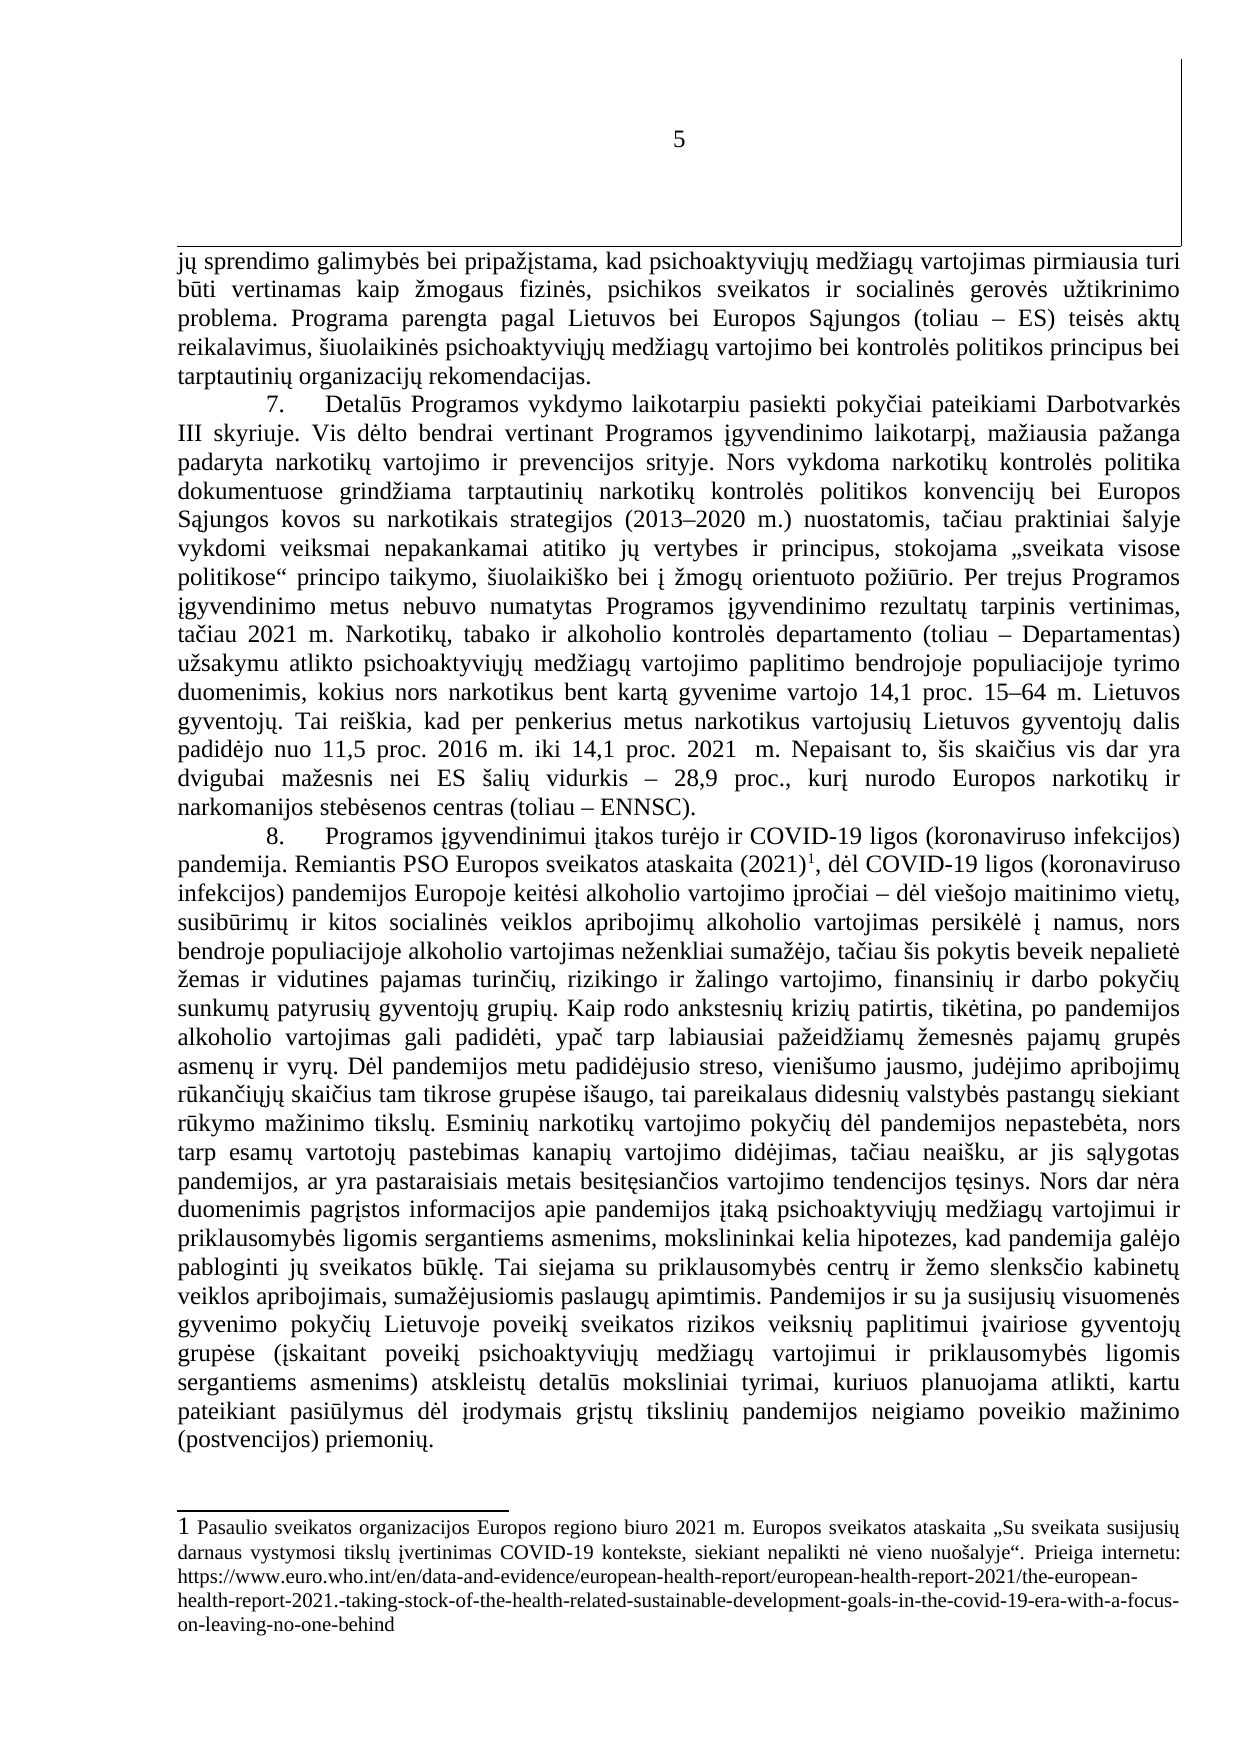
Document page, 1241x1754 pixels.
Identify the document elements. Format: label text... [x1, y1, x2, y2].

text 7. Detalūs Programos vykdymo laikotarpiu pasiekti pokyčiai pateikiami Darbotvarkės III skyriuje. Vis dėlto bendrai vertinant Programos įgyvendinimo laikotarpį, mažiausia pažanga padaryta narkotikų vartojimo ir prevencijos srityje. Nors vykdoma narkotikų kontrolės politika dokumentuose grindžiama tarptautinių narkotikų kontrolės politikos konvencijų bei Europos Sąjungos kovos su narkotikais strategijos (2013–2020 m.) nuostatomis, tačiau praktiniai šalyje vykdomi veiksmai nepakankamai atitiko jų vertybes ir principus, stokojama „sveikata visose politikose“ principo taikymo, šiuolaikiško bei į žmogų orientuoto požiūrio. Per trejus Programos įgyvendinimo metus nebuvo numatytas Programos įgyvendinimo rezultatų tarpinis vertinimas, tačiau 2021 m. Narkotikų, tabako ir alkoholio kontrolės departamento (toliau – Departamentas) užsakymu atlikto psichoaktyviųjų medžiagų vartojimo paplitimo bendrojoje populiacijoje tyrimo duomenimis, kokius nors narkotikus bent kartą gyvenime vartojo 14,1 proc. 15–64 m. Lietuvos gyventojų. Tai reiškia, kad per penkerius metus narkotikus vartojusių Lietuvos gyventojų dalis padidėjo nuo 11,5 proc. 2016 m. iki 14,1 proc. 2021 m. Nepaisant to, šis skaičius vis dar yra dvigubai mažesnis nei ES šalių vidurkis – 28,9 proc., kurį nurodo Europos narkotikų ir narkomanijos stebėsenos centras (toliau – ENNSC). [177, 389, 1181, 821]
text jų sprendimo galimybės bei pripažįstama, kad psichoaktyviųjų medžiagų vartojimas pirmiausia turi būti vertinamas kaip žmogaus fizinės, psichikos sveikatos ir socialinės gerovės užtikrinimo problema. Programa parengta pagal Lietuvos bei Europos Sąjungos (toliau – ES) teisės aktų reikalavimus, šiuolaikinės psichoaktyviųjų medžiagų vartojimo bei kontrolės politikos principus bei tarptautinių organizacijų rekomendacijas. [177, 246, 1181, 389]
text 8. Programos įgyvendinimui įtakos turėjo ir COVID-19 ligos (koronaviruso infekcijos) pandemija. Remiantis PSO Europos sveikatos ataskaita (2021), dėl COVID-19 ligos (koronaviruso infekcijos) pandemijos Europoje keitėsi alkoholio vartojimo įpročiai – dėl viešojo maitinimo vietų, susibūrimų ir kitos socialinės veiklos apribojimų alkoholio vartojimas persikėlė į namus, nors bendroje populiacijoje alkoholio vartojimas neženkliai sumažėjo, tačiau šis pokytis beveik nepalietė žemas ir vidutines pajamas turinčių, rizikingo ir žalingo vartojimo, finansinių ir darbo pokyčių sunkumų patyrusių gyventojų grupių. Kaip rodo ankstesnių krizių patirtis, tikėtina, po pandemijos alkoholio vartojimas gali padidėti, ypač tarp labiausiai pažeidžiamų žemesnės pajamų grupės asmenų ir vyrų. Dėl pandemijos metu padidėjusio streso, vienišumo jausmo, judėjimo apribojimų rūkančiųjų skaičius tam tikrose grupėse išaugo, tai pareikalaus didesnių valstybės pastangų siekiant rūkymo mažinimo tikslų. Esminių narkotikų vartojimo pokyčių dėl pandemijos nepastebėta, nors tarp esamų vartotojų pastebimas kanapių vartojimo didėjimas, tačiau neaišku, ar jis sąlygotas pandemijos, ar yra pastaraisiais metais besitęsiančios vartojimo tendencijos tęsinys. Nors dar nėra duomenimis pagrįstos informacijos apie pandemijos įtaką psichoaktyviųjų medžiagų vartojimui ir priklausomybės ligomis sergantiems asmenims, mokslininkai kelia hipotezes, kad pandemija galėjo pabloginti jų sveikatos būklę. Tai siejama su priklausomybės centrų ir žemo slenksčio kabinetų veiklos apribojimais, sumažėjusiomis paslaugų apimtimis. Pandemijos ir su ja susijusių visuomenės gyvenimo pokyčių Lietuvoje poveikį sveikatos rizikos veiksnių paplitimui įvairiose gyventojų grupėse (įskaitant poveikį psichoaktyviųjų medžiagų vartojimui ir priklausomybės ligomis sergantiems asmenims) atskleistų detalūs moksliniai tyrimai, kuriuos planuojama atlikti, kartu pateikiant pasiūlymus dėl įrodymais grįstų tikslinių pandemijos neigiamo poveikio mažinimo (postvencijos) priemonių. [177, 821, 1181, 1453]
text Pasaulio sveikatos organizacijos Europos regiono biuro 2021 m. Europos sveikatos ataskaita „Su sveikata susijusių darnaus vystymosi tikslų įvertinimas COVID-19 kontekste, siekiant nepalikti nė vieno nuošalyje“. Prieiga internetu: https://www.euro.who.int/en/data-and-evidence/european-health-report/european-health-report-2021/the-european-health-report-2021.-taking-stock-of-the-health-related-sustainable-development-goals-in-the-covid-19-era-with-a-focus-on-leaving-no-one-behind [177, 1511, 1181, 1636]
